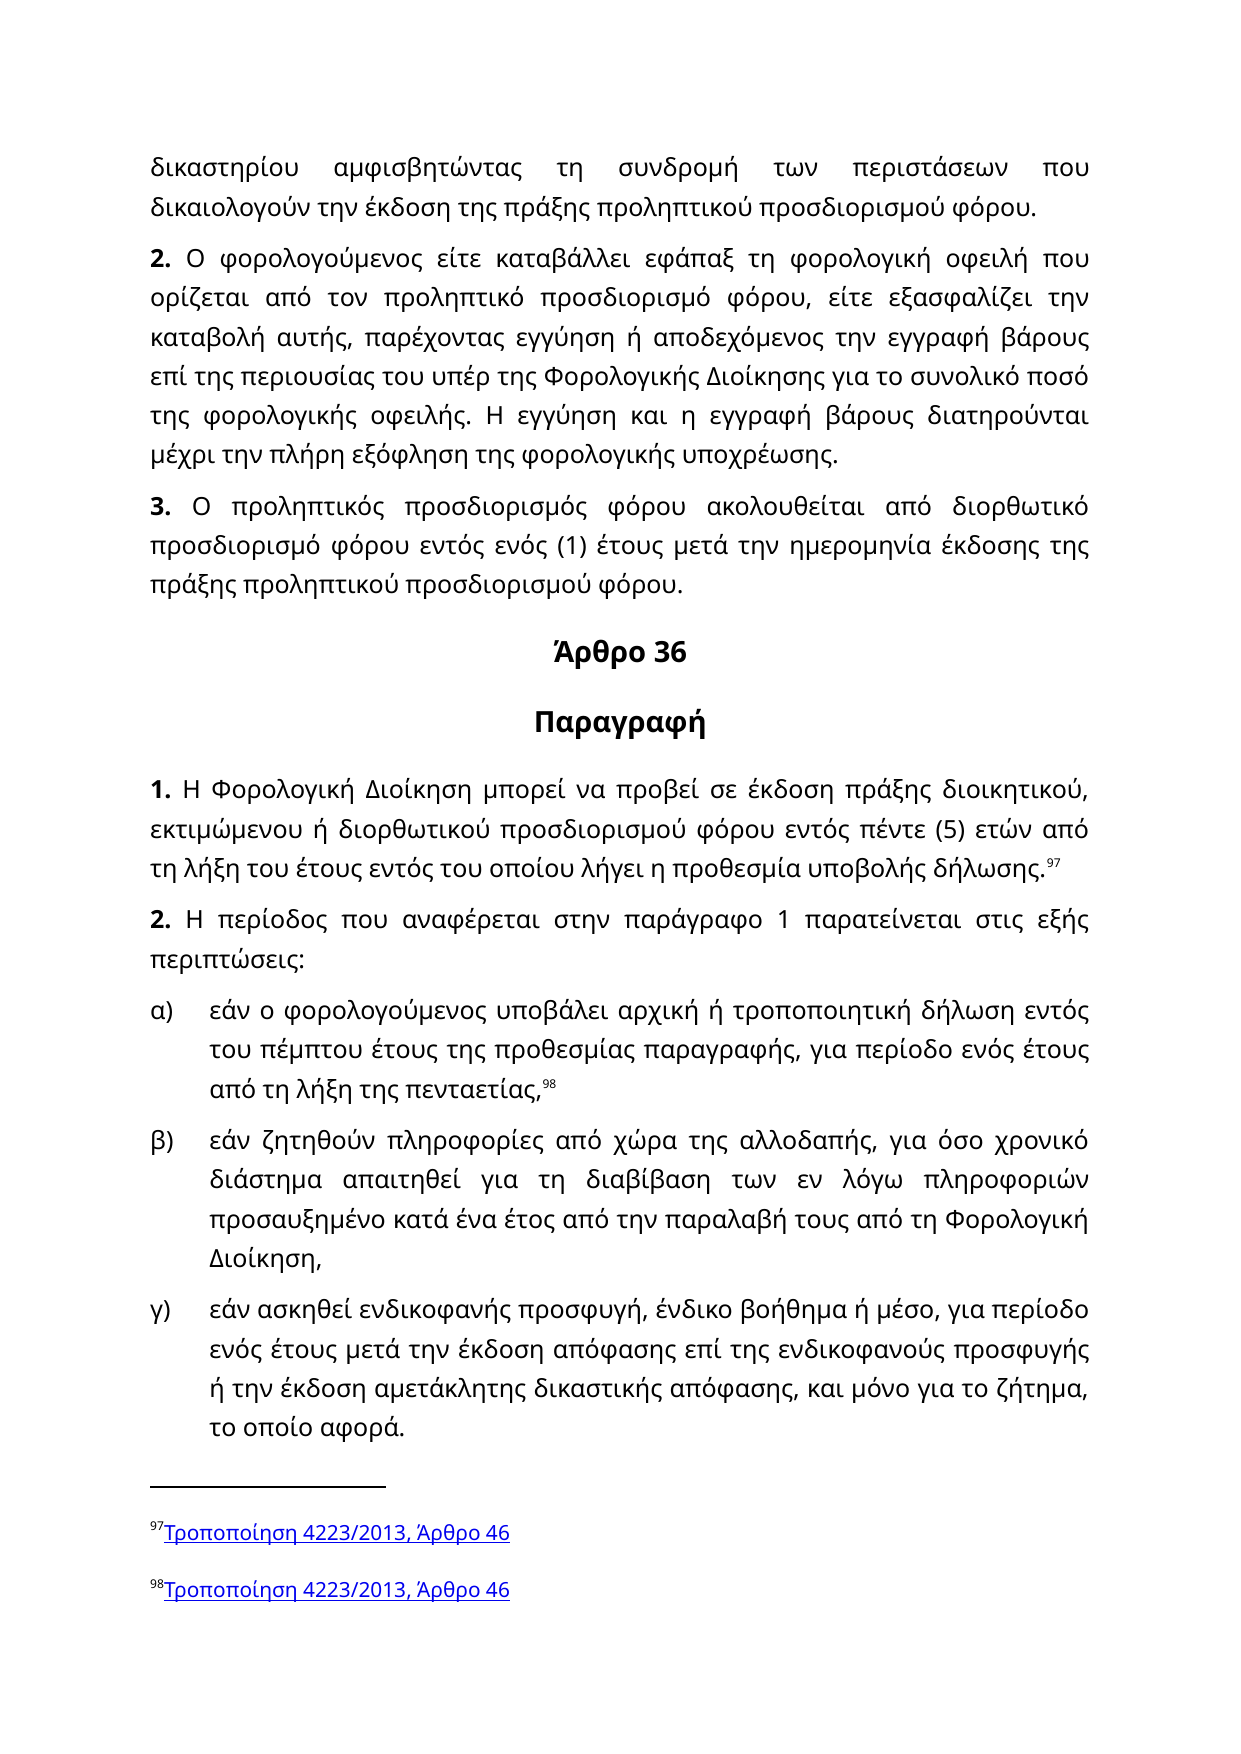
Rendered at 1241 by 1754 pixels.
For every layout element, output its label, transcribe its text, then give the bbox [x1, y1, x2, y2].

text 2. Η περίοδος που αναφέρεται στην παράγραφο 1 παρατείνεται στις εξής περιπτώσεις: [150, 902, 1090, 975]
text 3. Ο προληπτικός προσδιορισμός φόρου ακολουθείται από διορθωτικό προσδιορισμό φόρου εντός ενός (1) έτους μετά την ημερομηνία έκδοσης της πράξης προληπτικού προσδιορισμού φόρου. [150, 488, 1090, 601]
text Τροποποίηση 4223/2013, Άρθρο 46 [150, 1576, 1090, 1604]
list γ) εάν ασκηθεί ενδικοφανής προσφυγή, ένδικο βοήθημα ή μέσο, για περίοδο ενός έτους μετά την έκδοση απόφασης επί της ενδικοφανούς προσφυγής ή την έκδοση αμετάκλητης δικαστικής απόφασης, και μόνο για το ζήτημα, το οποίο αφορά. [150, 1292, 1090, 1444]
subtitle Άρθρο 36 [150, 631, 1090, 671]
text Τροποποίηση 4223/2013, Άρθρο 46 [150, 1518, 1090, 1546]
list α) εάν ο φορολογούμενος υποβάλει αρχική ή τροποποιητική δήλωση εντός του πέμπτου έτους της προθεσμίας παραγραφής, για περίοδο ενός έτους από τη λήξη της πενταετίας, [150, 993, 1090, 1105]
subtitle Παραγραφή [150, 701, 1090, 741]
text δικαστηρίου αμφισβητώντας τη συνδρομή των περιστάσεων που δικαιολογούν την έκδοση της πράξης προληπτικού προσδιορισμού φόρου. [150, 150, 1090, 223]
text 2. Ο φορολογούμενος είτε καταβάλλει εφάπαξ τη φορολογική οφειλή που ορίζεται από τον προληπτικό προσδιορισμό φόρου, είτε εξασφαλίζει την καταβολή αυτής, παρέχοντας εγγύηση ή αποδεχόμενος την εγγραφή βάρους επί της περιουσίας του υπέρ της Φορολογικής Διοίκησης για το συνολικό ποσό της φορολογικής οφειλής. Η εγγύηση και η εγγραφή βάρους διατηρούνται μέχρι την πλήρη εξόφληση της φορολογικής υποχρέωσης. [150, 241, 1090, 471]
list β) εάν ζητηθούν πληροφορίες από χώρα της αλλοδαπής, για όσο χρονικό διάστημα απαιτηθεί για τη διαβίβαση των εν λόγω πληροφοριών προσαυξημένο κατά ένα έτος από την παραλαβή τους από τη Φορολογική Διοίκηση, [150, 1123, 1090, 1274]
text 1. Η Φορολογική Διοίκηση μπορεί να προβεί σε έκδοση πράξης διοικητικού, εκτιμώμενου ή διορθωτικού προσδιορισμού φόρου εντός πέντε (5) ετών από τη λήξη του έτους εντός του οποίου λήγει η προθεσμία υποβολής δήλωσης. [150, 772, 1090, 884]
